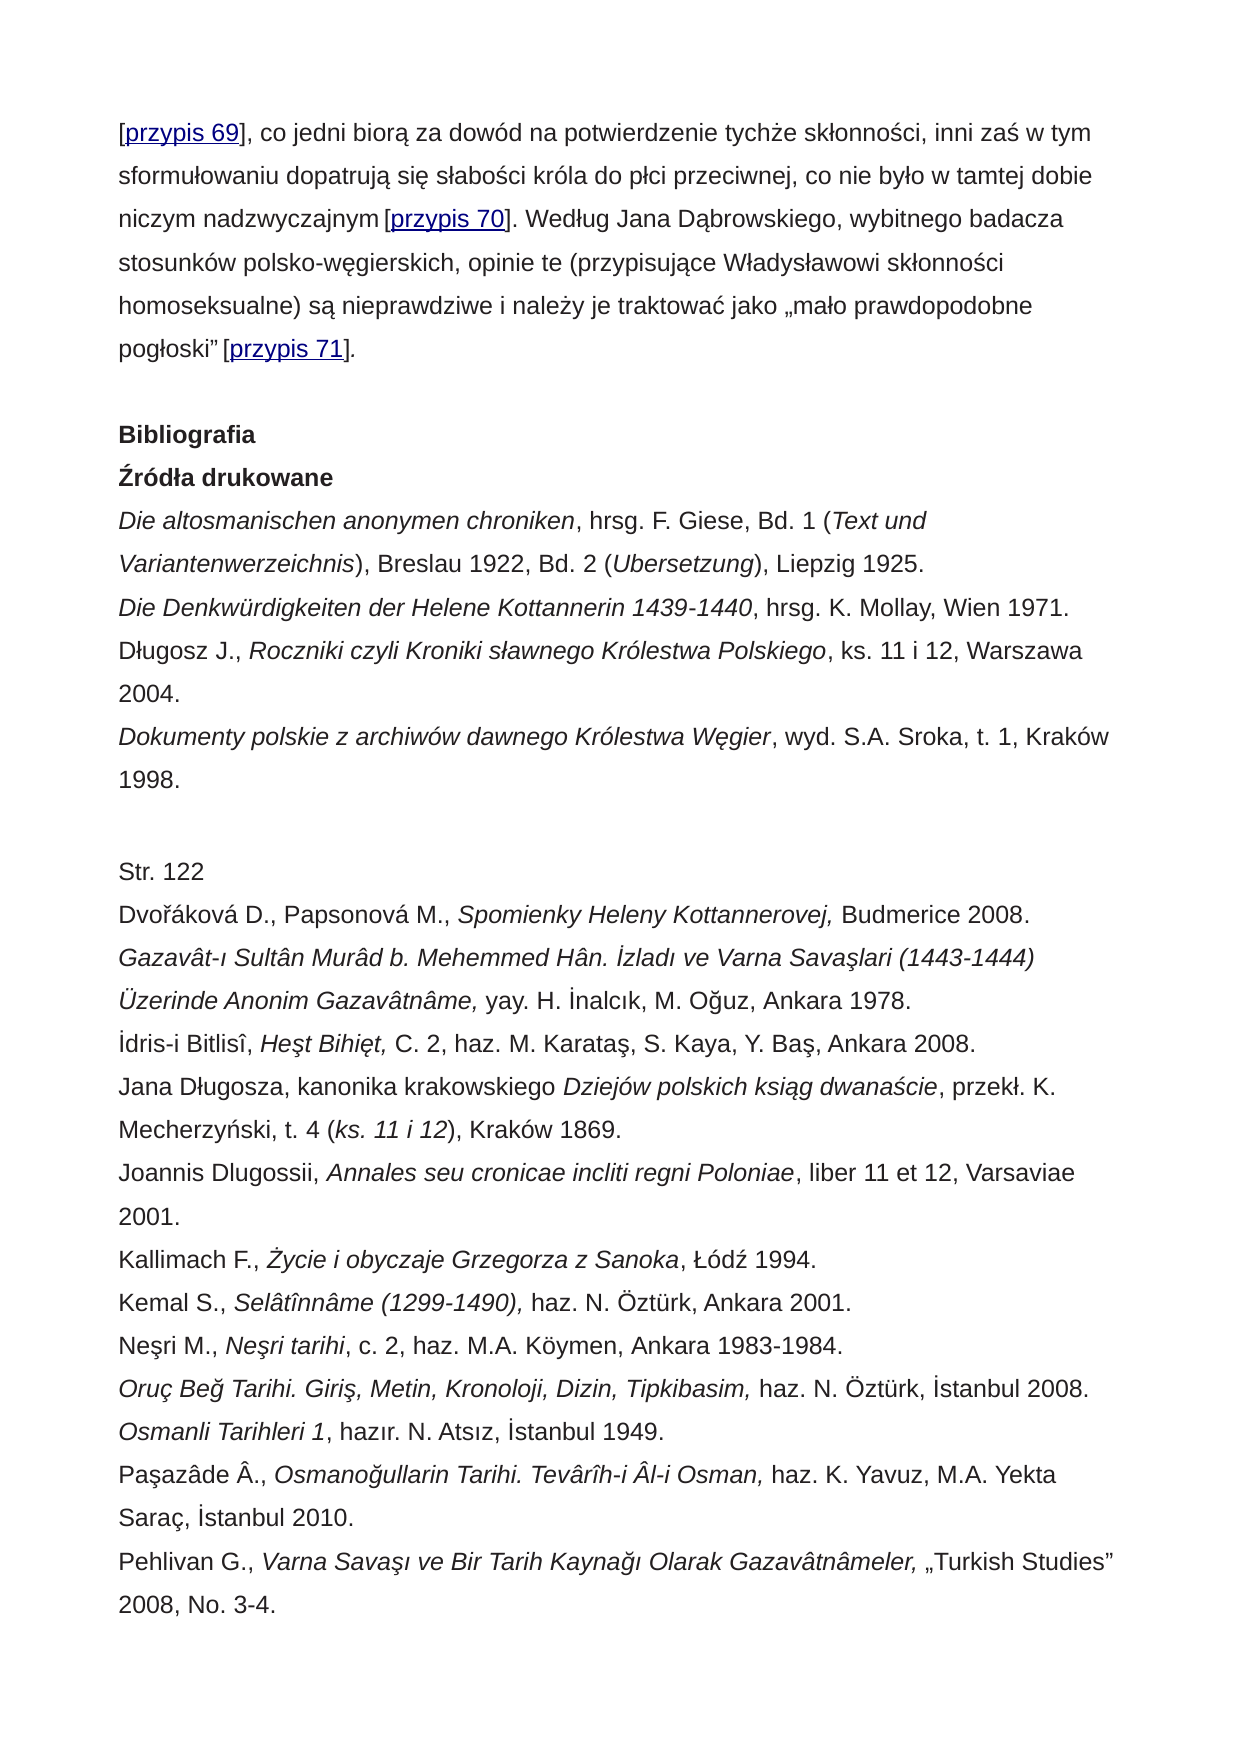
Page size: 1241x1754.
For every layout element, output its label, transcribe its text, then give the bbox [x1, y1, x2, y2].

text Osmanli Tarihleri 1, hazır. N. Atsız, İstanbul 1949. [118, 1417, 1122, 1446]
text Oruç Beğ Tarihi. Giriş, Metin, Kronoloji, Dizin, Tipkibasim, haz. N. Öztürk, İstanbul 2008. [118, 1374, 1122, 1403]
text Str. 122 [118, 857, 1122, 885]
subtitle Bibliografia [118, 420, 1122, 449]
text Die Denkwürdigkeiten der Helene Kottannerin 1439-1440, hrsg. K. Mollay, Wien 1971. [118, 592, 1122, 621]
text Die altosmanischen anonymen chroniken, hrsg. F. Giese, Bd. 1 (Text und Variantenwerzeichnis), Breslau 1922, Bd. 2 (Ubersetzung), Liepzig 1925. [118, 506, 1122, 578]
text Gazavât-ı Sultân Murâd b. Mehemmed Hân. İzladı ve Varna Savaşlari (1443-1444) Üzerinde Anonim Gazavâtnâme, yay. H. İnalcık, M. Oğuz, Ankara 1978. [118, 943, 1122, 1015]
text [przypis 69], co jedni biorą za dowód na potwierdzenie tychże skłonności, inni zaś w tym sformułowaniu dopatrują się słabości króla do płci przeciwnej, co nie było w tamtej dobie niczym nadzwyczajnym [przypis 70]. Według Jana Dąbrowskiego, wybitnego badacza stosunków polsko-węgierskich, opinie te (przypisujące Władysławowi skłonności homoseksualne) są nieprawdziwe i należy je traktować jako „mało prawdopodobne pogłoski” [przypis 71]. [118, 118, 1122, 362]
text Dvořáková D., Papsonová M., Spomienky Heleny Kottannerovej, Budmerice 2008. [118, 900, 1122, 928]
text Kallimach F., Życie i obyczaje Grzegorza z Sanoka, Łódź 1994. [118, 1245, 1122, 1273]
text Dokumenty polskie z archiwów dawnego Królestwa Węgier, wyd. S.A. Sroka, t. 1, Kraków 1998. [118, 722, 1122, 794]
text Pehlivan G., Varna Savaşı ve Bir Tarih Kaynağı Olarak Gazavâtnâmeler, „Turkish Studies” 2008, No. 3-4. [118, 1547, 1122, 1618]
text Neşri M., Neşri tarihi, c. 2, haz. M.A. Köymen, Ankara 1983-1984. [118, 1331, 1122, 1360]
text Jana Długosza, kanonika krakowskiego Dziejów polskich ksiąg dwanaście, przekł. K. Mecherzyński, t. 4 (ks. 11 i 12), Kraków 1869. [118, 1072, 1122, 1144]
text Źródła drukowane [118, 463, 1122, 492]
text Długosz J., Roczniki czyli Kroniki sławnego Królestwa Polskiego, ks. 11 i 12, Warszawa 2004. [118, 636, 1122, 707]
text Paşazâde Â., Osmanoğullarin Tarihi. Tevârîh-i Âl-i Osman, haz. K. Yavuz, M.A. Yekta Saraç, İstanbul 2010. [118, 1460, 1122, 1532]
text İdris-i Bitlisî, Heşt Bihięt, C. 2, haz. M. Karataş, S. Kaya, Y. Baş, Ankara 2008. [118, 1029, 1122, 1058]
text Joannis Dlugossii, Annales seu cronicae incliti regni Poloniae, liber 11 et 12, Varsaviae 2001. [118, 1158, 1122, 1230]
text Kemal S., Selâtînnâme (1299-1490), haz. N. Öztürk, Ankara 2001. [118, 1288, 1122, 1317]
